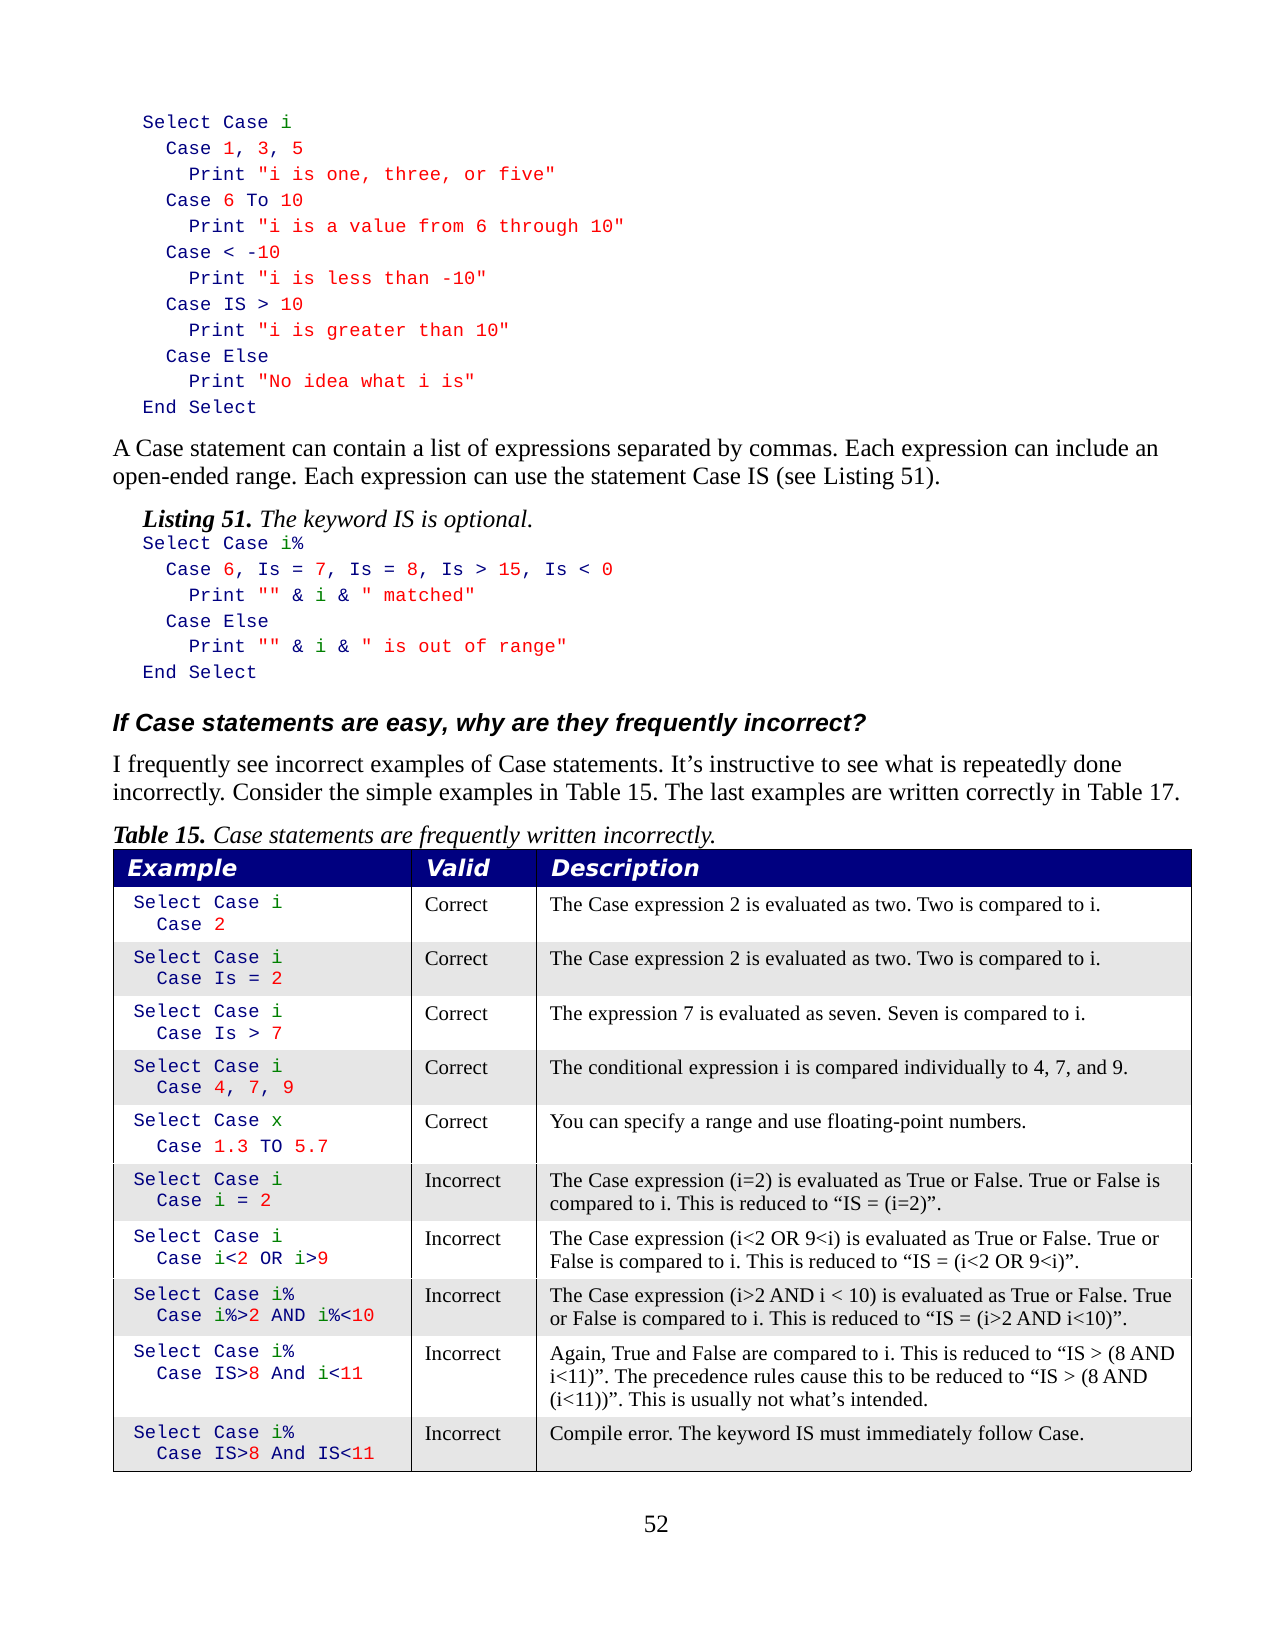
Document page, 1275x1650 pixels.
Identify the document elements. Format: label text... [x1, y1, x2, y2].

text Case 1, 3, 5 [142, 138, 1200, 160]
text Print "No idea what i is" [142, 372, 1200, 393]
text Select Case i [142, 112, 1200, 134]
table_cell Correct [412, 1105, 536, 1163]
table_cell Select Case i Case 4, 7, 9 [114, 1050, 411, 1105]
table_cell Correct [412, 1050, 536, 1105]
table_cell Incorrect [412, 1164, 536, 1221]
table_cell Select Case i% Case IS>8 And IS<11 [114, 1417, 411, 1471]
table_cell Select Case i Case i<2 OR i>9 [114, 1221, 411, 1278]
table_cell Select Case i% Case IS>8 And i<11 [114, 1336, 411, 1417]
table_header Valid [412, 850, 536, 887]
text Case IS > 10 [142, 294, 1200, 316]
text Print "i is less than -10" [142, 268, 1200, 289]
text End Select [142, 663, 1200, 684]
table_cell Compile error. The keyword IS must immediately follow Case. [537, 1417, 1191, 1471]
text Table 15. Case statements are frequently written incorrectly. [112, 821, 1200, 849]
table_cell The Case expression (i<2 OR 9<i) is evaluated as True or False. True or False is compared to i. This is reduced to “IS = (i<2 OR 9<i)”. [537, 1221, 1191, 1278]
table_cell Select Case i% Case i%>2 AND i%<10 [114, 1279, 411, 1336]
table_cell The Case expression 2 is evaluated as two. Two is compared to i. [537, 942, 1191, 996]
table_cell The Case expression (i=2) is evaluated as True or False. True or False is compared to i. This is reduced to “IS = (i=2)”. [537, 1164, 1191, 1221]
list Listing 51. The keyword IS is optional. [142, 505, 1200, 533]
text Print "i is one, three, or five" [142, 164, 1200, 186]
table_cell Incorrect [412, 1336, 536, 1417]
table_cell Incorrect [412, 1417, 536, 1471]
text I frequently see incorrect examples of Case statements. It’s instructive to see what is repeatedly done incorrectly. Consider the simple examples in Table 15. The last examples are written correctly in Table 17. [112, 750, 1200, 806]
table_cell Select Case i Case Is = 2 [114, 942, 411, 996]
text Print "i is a value from 6 through 10" [142, 216, 1200, 238]
table_cell Select Case x Case 1.3 TO 5.7 [114, 1105, 411, 1163]
text A Case statement can contain a list of expressions separated by commas. Each expression can include an open-ended range. Each expression can use the statement Case IS (see Listing 51). [112, 434, 1200, 490]
table_cell Incorrect [412, 1279, 536, 1336]
table_cell Select Case i Case 2 [114, 887, 411, 942]
text Case Else [142, 611, 1200, 632]
text Case 6 To 10 [142, 190, 1200, 212]
table_cell Again, True and False are compared to i. This is reduced to “IS > (8 AND i<11)”. The precedence rules cause this to be reduced to “IS > (8 AND (i<11))”. This is usually not what’s intended. [537, 1336, 1191, 1417]
text Case < -10 [142, 242, 1200, 264]
table_cell The Case expression (i>2 AND i < 10) is evaluated as True or False. True or False is compared to i. This is reduced to “IS = (i>2 AND i<10)”. [537, 1279, 1191, 1336]
table_cell Select Case i Case i = 2 [114, 1164, 411, 1221]
table_cell Correct [412, 942, 536, 996]
table_cell Incorrect [412, 1221, 536, 1278]
table_cell The Case expression 2 is evaluated as two. Two is compared to i. [537, 887, 1191, 942]
text Select Case i% [142, 533, 1200, 554]
table_header Description [537, 850, 1191, 887]
table_header Example [114, 850, 411, 887]
text Print "" & i & " is out of range" [142, 637, 1200, 658]
table_cell You can specify a range and use floating-point numbers. [537, 1105, 1191, 1163]
table_cell Select Case i Case Is > 7 [114, 996, 411, 1050]
table_cell Correct [412, 996, 536, 1050]
table_cell The conditional expression i is compared individually to 4, 7, and 9. [537, 1050, 1191, 1105]
text End Select [142, 398, 1200, 419]
table_cell The expression 7 is evaluated as seven. Seven is compared to i. [537, 996, 1191, 1050]
text Print "" & i & " matched" [142, 585, 1200, 606]
subtitle If Case statements are easy, why are they frequently incorrect? [112, 709, 1200, 737]
text Case Else [142, 346, 1200, 367]
text Case 6, Is = 7, Is = 8, Is > 15, Is < 0 [142, 559, 1200, 581]
table_cell Correct [412, 887, 536, 942]
text Print "i is greater than 10" [142, 320, 1200, 341]
